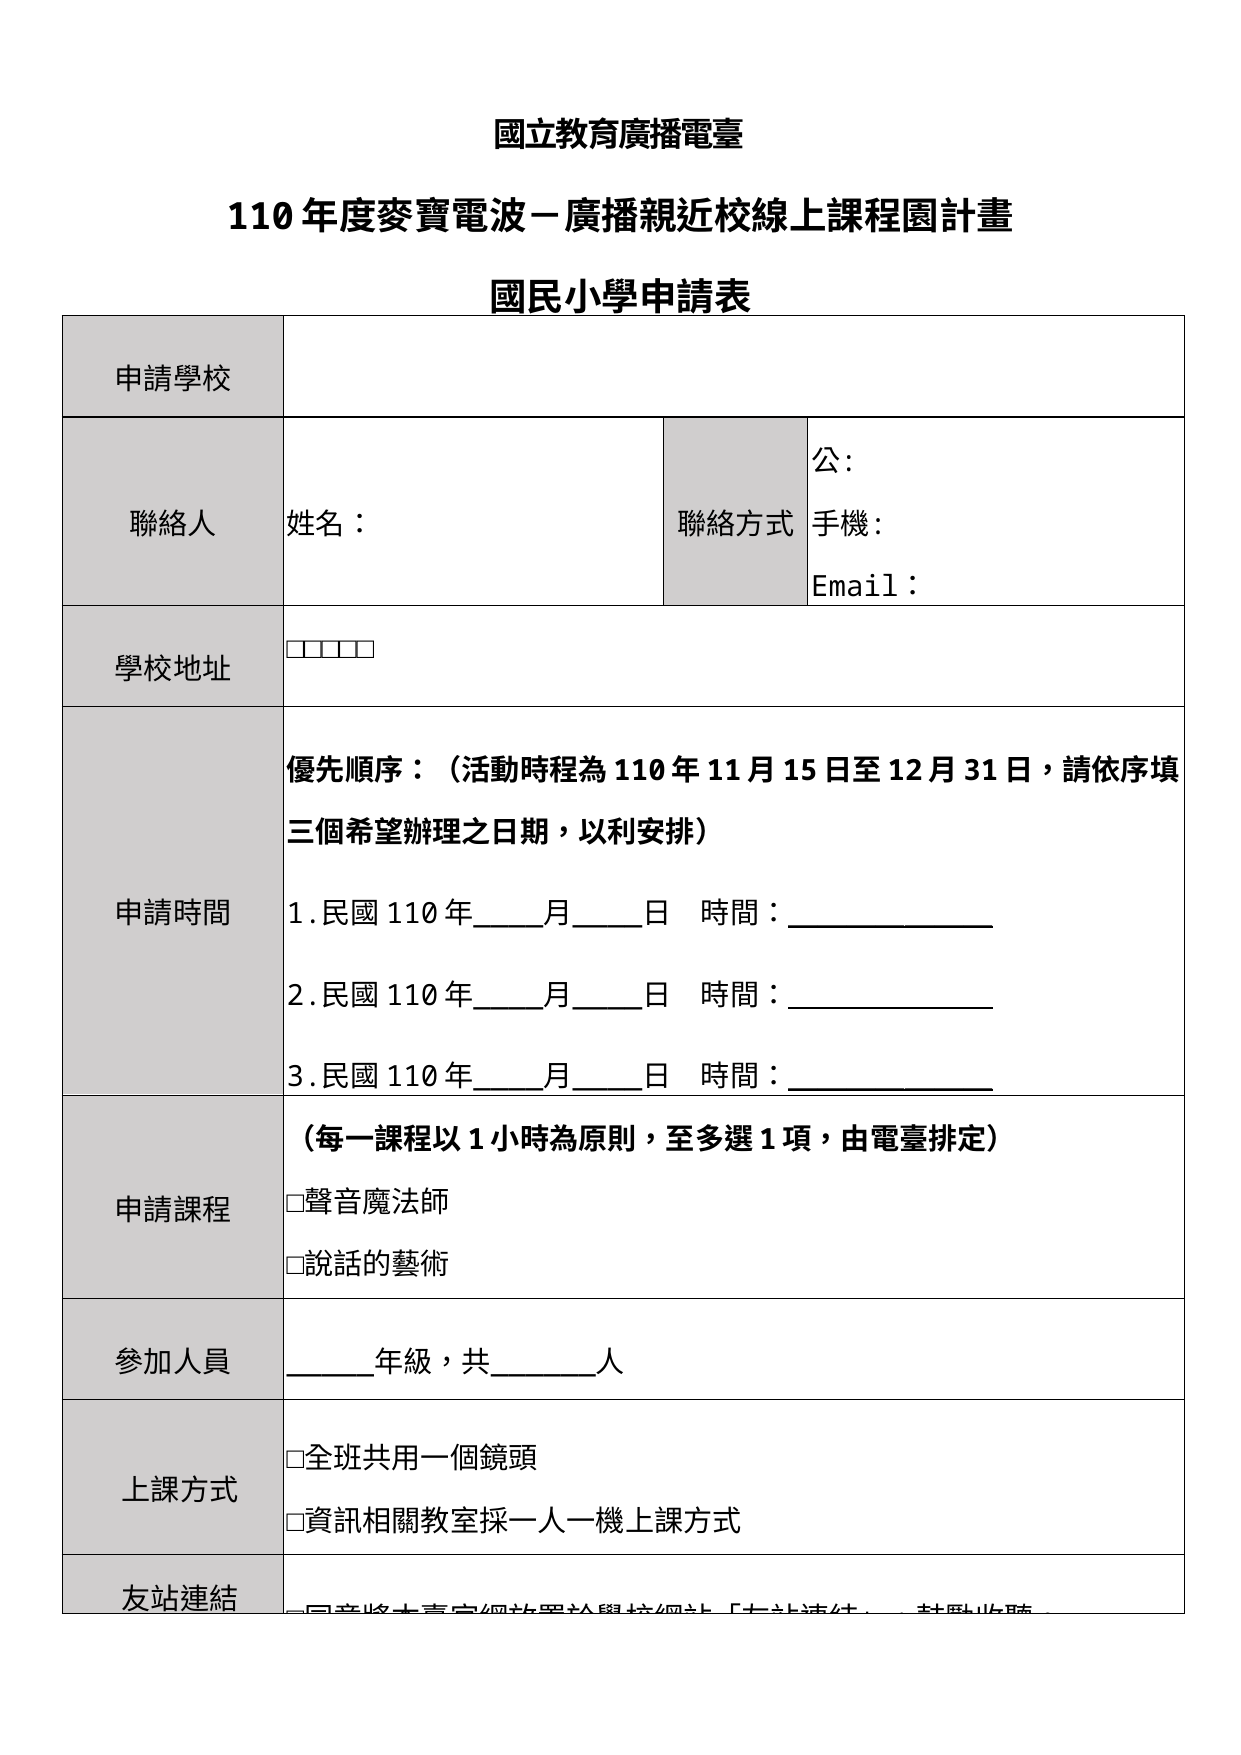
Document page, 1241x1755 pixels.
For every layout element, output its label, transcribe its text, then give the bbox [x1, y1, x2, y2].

table_cell 姓名： [284, 418, 663, 605]
table_cell 申請課程 [63, 1096, 283, 1298]
table_cell 參加人員 [63, 1299, 283, 1399]
text 國民小學申請表 [118, 253, 1122, 315]
table_cell □□□□□ [284, 606, 1184, 706]
table_cell 申請時間 [63, 707, 283, 1094]
table_cell □同意將本臺官網放置於學校網站「友站連結」，鼓勵收聽。 [284, 1555, 1184, 1613]
table_cell 優先順序：（活動時程為110年11月15日至12月31日，請依序填三個希望辦理之日期，以利安排） 1.民國110年____月____日 時間：＿＿＿＿＿＿＿ 2.民國110年____月____日 時間：＿＿＿＿＿＿＿ 3.民國110年____月____日 時間：＿＿＿＿＿＿＿ [284, 707, 1184, 1094]
table_cell （每一課程以1小時為原則，至多選1項，由電臺排定） □聲音魔法師 □說話的藝術 □小小主播 □小小記者 [284, 1096, 1184, 1298]
table_cell 聯絡人 [63, 418, 283, 605]
table_cell 聯絡方式 [664, 418, 807, 605]
table_cell 學校地址 [63, 606, 283, 706]
text 110年度麥寶電波－廣播親近校線上課程園計畫 [118, 172, 1122, 234]
table_header [284, 316, 1184, 416]
table_cell _____年級，共______人 [284, 1299, 1184, 1399]
table_cell 友站連結 [63, 1555, 283, 1613]
table_cell □全班共用一個鏡頭 □資訊相關教室採一人一機上課方式 [284, 1400, 1184, 1554]
table_cell 上課方式 [63, 1400, 283, 1554]
table_cell 公: 手機: Email： [808, 418, 1184, 605]
table_header 申請學校 [63, 316, 283, 416]
text 國立教育廣播電臺 [118, 90, 1122, 153]
